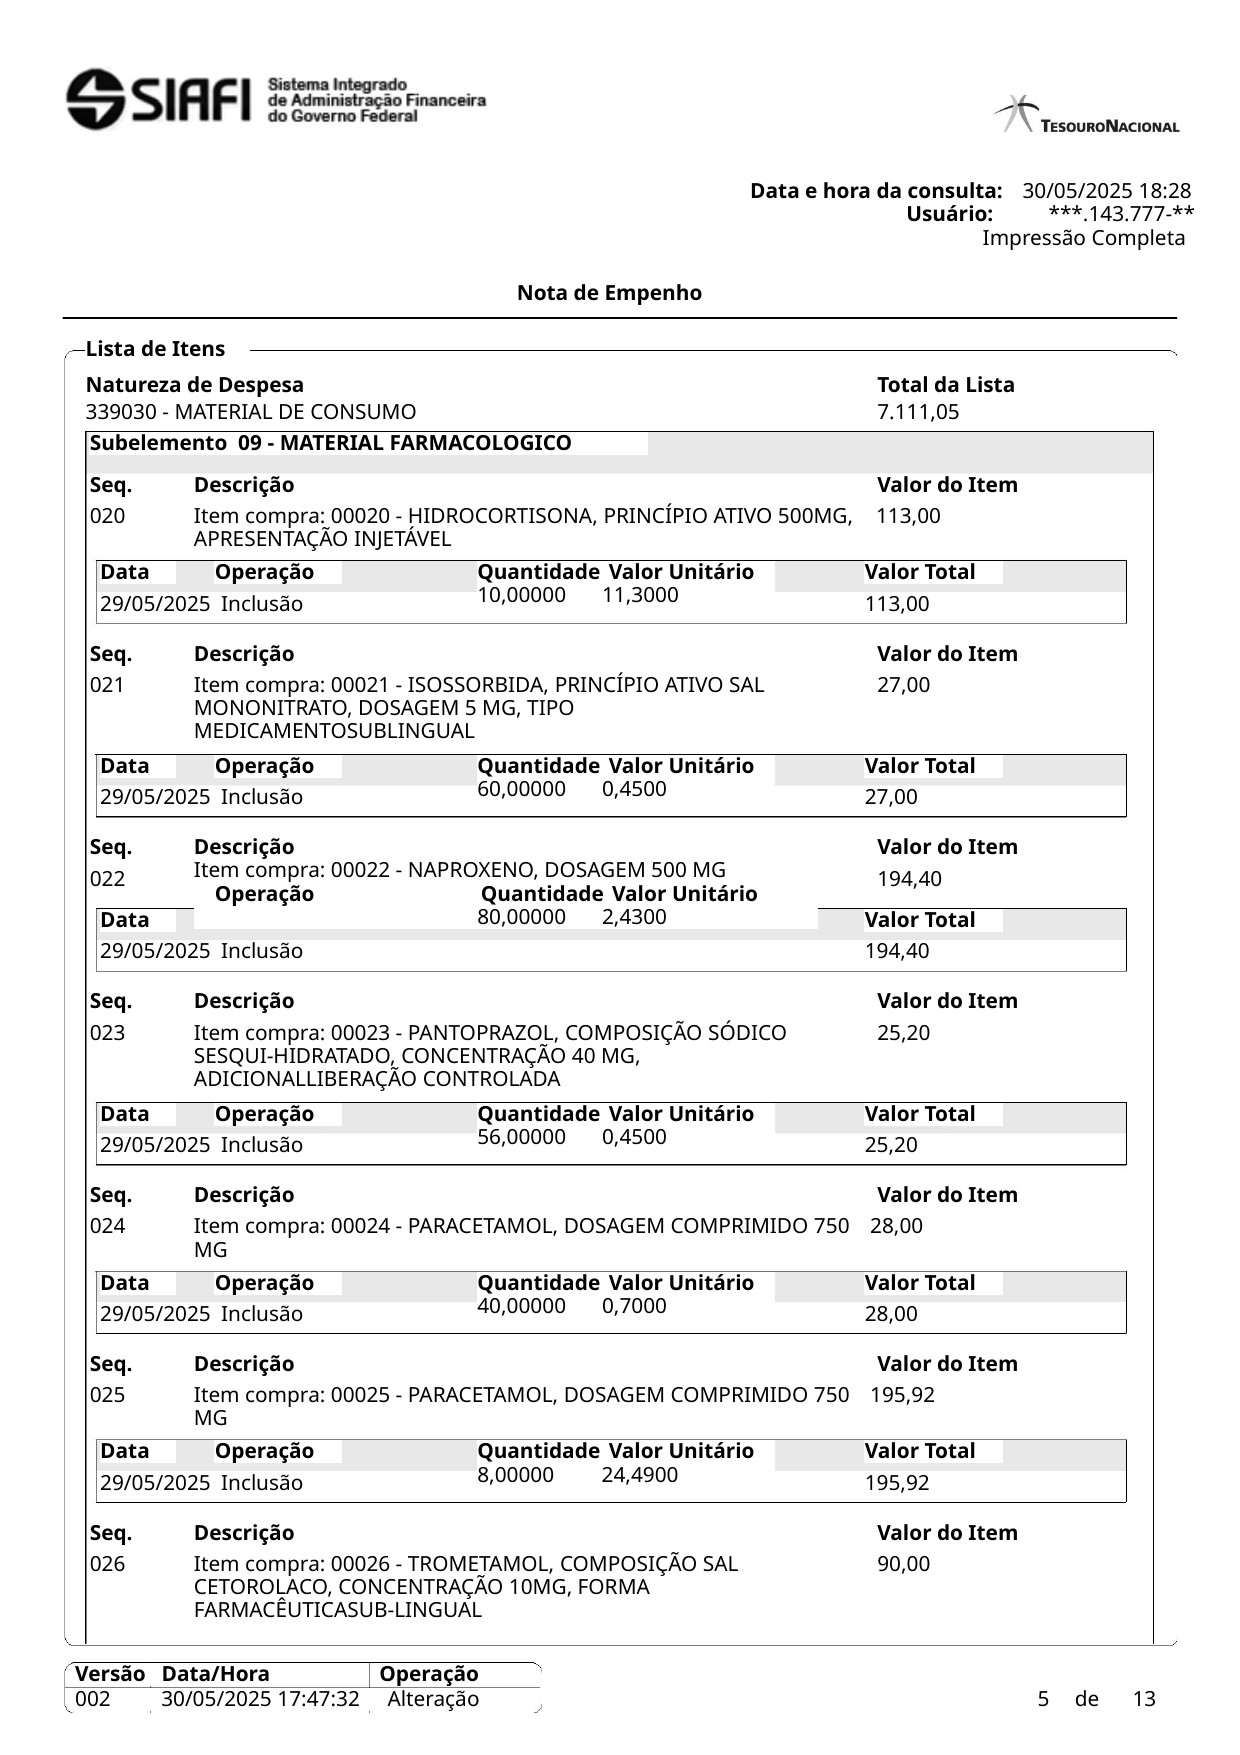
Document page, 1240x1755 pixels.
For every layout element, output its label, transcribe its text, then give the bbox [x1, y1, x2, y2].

text Descrição [194, 1353, 324, 1376]
text Item compra: 00021 - ISOSSORBIDA, PRINCÍPIO ATIVO SAL [194, 674, 859, 697]
text Natureza de Despesa [85, 374, 326, 397]
text de [1074, 1688, 1129, 1711]
text Quantidade Valor Unitário [477, 1440, 775, 1463]
text 29/05/2025 Inclusão [100, 1303, 323, 1326]
text Valor do Item [877, 836, 1040, 859]
text Data [100, 909, 176, 932]
text Item compra: 00025 - PARACETAMOL, DOSAGEM COMPRIMIDO 750 195,92 [194, 1384, 1053, 1407]
text Seq. [89, 836, 165, 859]
text 025 [89, 1384, 156, 1407]
text Data [100, 755, 176, 778]
text Valor Total [864, 755, 1003, 778]
text 026 [89, 1553, 156, 1576]
text MG [194, 1407, 1053, 1431]
text Item compra: 00022 - NAPROXENO, DOSAGEM 500 MG [194, 859, 818, 883]
text Descrição [194, 990, 324, 1013]
text Subelemento 09 - MATERIAL FARMACOLOGICO [89, 432, 648, 455]
text Seq. [89, 642, 165, 666]
text Valor do Item [877, 990, 1040, 1013]
text Valor do Item [877, 1353, 1040, 1376]
text 27,00 [864, 786, 948, 809]
text 195,92 [864, 1472, 959, 1495]
text MONONITRATO, DOSAGEM 5 MG, TIPO [194, 697, 859, 720]
text 022 [89, 867, 156, 891]
text 28,00 [864, 1303, 948, 1326]
text Quantidade Valor Unitário [477, 1272, 775, 1295]
text Total da Lista [877, 374, 1042, 397]
text 113,00 [864, 592, 959, 616]
text Seq. [89, 1522, 165, 1545]
text FARMACÊUTICASUB-LINGUAL [194, 1599, 827, 1622]
text 021 [89, 674, 156, 697]
text Valor Total [864, 1440, 1003, 1463]
text Data [100, 1440, 176, 1463]
text Item compra: 00023 - PANTOPRAZOL, COMPOSIÇÃO SÓDICO [194, 1022, 877, 1045]
text Item compra: 00026 - TROMETAMOL, COMPOSIÇÃO SAL [194, 1553, 827, 1576]
text Valor do Item [877, 1522, 1040, 1545]
text 13 [1132, 1688, 1187, 1711]
text Valor Total [864, 561, 1003, 584]
text 56,00000 0,4500 [477, 1126, 775, 1149]
text Operação [214, 755, 342, 778]
text Seq. [89, 1353, 165, 1376]
text 80,00000 2,4300 [477, 906, 818, 929]
text 29/05/2025 Inclusão [100, 1472, 323, 1495]
text Descrição [194, 836, 818, 859]
text Valor Total [864, 1272, 1003, 1295]
text Descrição [194, 474, 324, 497]
text Data e hora da consulta: 30/05/2025 18:28 [750, 180, 1238, 203]
text Valor do Item [877, 1184, 1040, 1207]
text Operação [214, 1103, 342, 1126]
text ADICIONALLIBERAÇÃO CONTROLADA [194, 1068, 885, 1091]
text Descrição [194, 1522, 324, 1545]
text 60,00000 0,4500 [477, 778, 775, 801]
text 29/05/2025 Inclusão [100, 592, 323, 616]
text SESQUI-HIDRATADO, CONCENTRAÇÃO 40 MG, [194, 1045, 885, 1068]
text 002 30/05/2025 17:47:32 Alteração [75, 1688, 526, 1711]
text 7.111,05 [877, 401, 989, 424]
text Lista de Itens [85, 338, 250, 361]
text Quantidade Valor Unitário [477, 1103, 775, 1126]
text Seq. [89, 990, 165, 1013]
text 8,00000 24,4900 [477, 1463, 775, 1487]
text Item compra: 00020 - HIDROCORTISONA, PRINCÍPIO ATIVO 500MG, 113,00 [194, 505, 1053, 528]
text 023 [89, 1022, 156, 1045]
text 40,00000 0,7000 [477, 1295, 775, 1318]
text Data [100, 1103, 176, 1126]
text 020 [89, 505, 156, 528]
text Versão Data/Hora [75, 1663, 290, 1686]
text Operação [379, 1663, 506, 1686]
text Valor Total [864, 1103, 1003, 1126]
text 25,20 [877, 1022, 960, 1045]
text 5 [1037, 1688, 1074, 1711]
text Seq. [89, 1184, 165, 1207]
text MEDICAMENTOSUBLINGUAL [194, 720, 859, 743]
text 27,00 [877, 674, 960, 697]
text Item compra: 00024 - PARACETAMOL, DOSAGEM COMPRIMIDO 750 28,00 [194, 1215, 1039, 1238]
text Nota de Empenho [517, 282, 725, 305]
text Descrição [194, 1184, 324, 1207]
text Operação [214, 1272, 342, 1295]
text 339030 - MATERIAL DE CONSUMO [85, 401, 478, 424]
text Impressão Completa [982, 226, 1238, 249]
text Valor Total [864, 909, 1003, 932]
text 29/05/2025 Inclusão [100, 786, 323, 809]
text Operação Quantidade Valor Unitário [214, 883, 818, 906]
text Data [100, 561, 176, 584]
text Operação [214, 1440, 342, 1463]
text 90,00 [877, 1553, 960, 1576]
text 25,20 [864, 1134, 948, 1157]
text Quantidade Valor Unitário [477, 561, 775, 584]
text APRESENTAÇÃO INJETÁVEL [194, 528, 1053, 551]
text 29/05/2025 Inclusão [100, 940, 323, 963]
text MG [194, 1238, 1039, 1262]
text Quantidade Valor Unitário [477, 755, 775, 778]
text Operação [214, 561, 342, 584]
text Valor do Item [877, 642, 1040, 666]
text Valor do Item [877, 474, 1040, 497]
text Seq. [89, 474, 165, 497]
text 29/05/2025 Inclusão [100, 1134, 323, 1157]
text 194,40 [877, 867, 972, 891]
text Data [100, 1272, 176, 1295]
text 10,00000 11,3000 [477, 584, 775, 608]
text Descrição [194, 642, 324, 666]
text 194,40 [864, 940, 959, 963]
text Usuário: ***.143.777-** [906, 203, 1238, 226]
text 024 [89, 1215, 156, 1238]
text CETOROLACO, CONCENTRAÇÃO 10MG, FORMA [194, 1576, 827, 1599]
